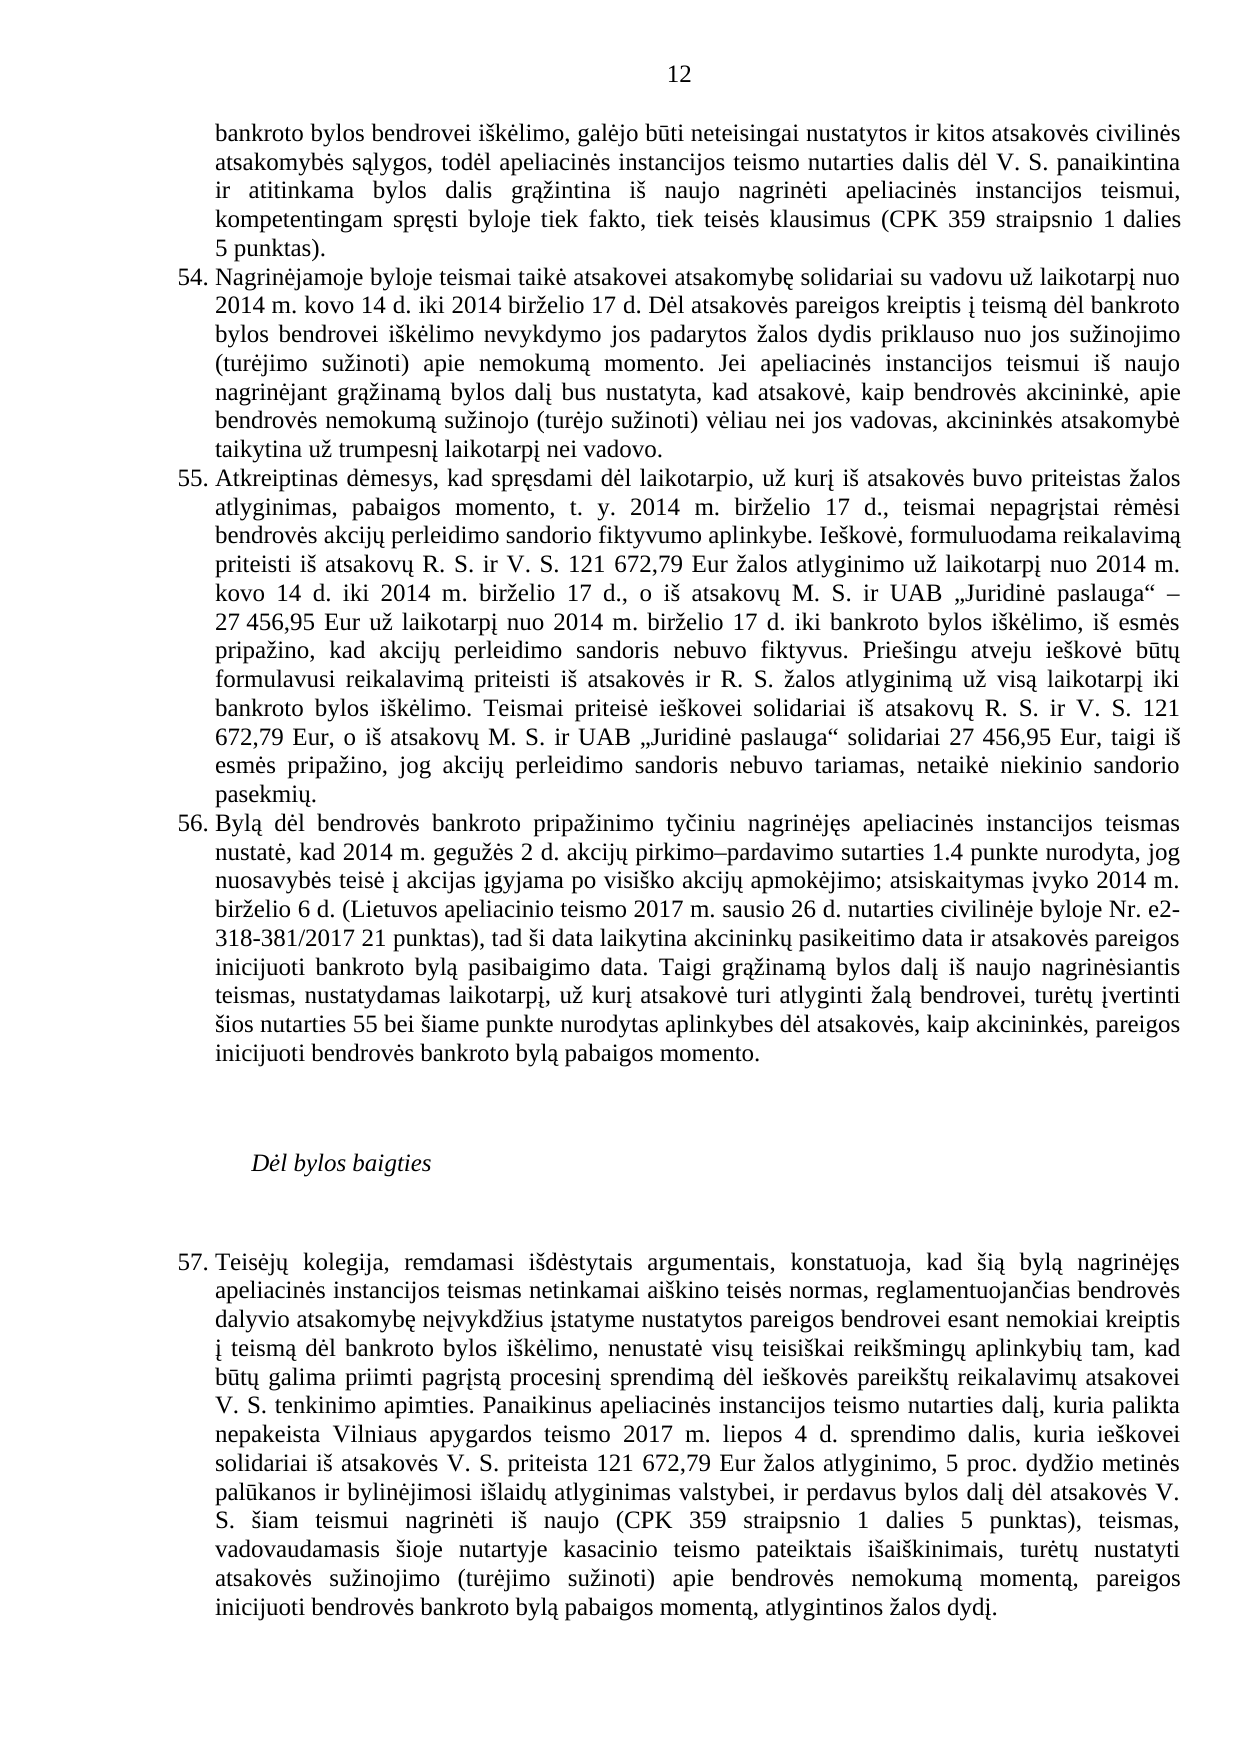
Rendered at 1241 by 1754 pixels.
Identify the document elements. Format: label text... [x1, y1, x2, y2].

text Dėl bylos baigties [251, 1148, 1181, 1177]
text 54. Nagrinėjamoje byloje teismai taikė atsakovei atsakomybę solidariai su vadovu už laikotarpį nuo 2014 m. kovo 14 d. iki 2014 birželio 17 d. Dėl atsakovės pareigos kreiptis į teismą dėl bankroto bylos bendrovei iškėlimo nevykdymo jos padarytos žalos dydis priklauso nuo jos sužinojimo (turėjimo sužinoti) apie nemokumą momento. Jei apeliacinės instancijos teismui iš naujo nagrinėjant grąžinamą bylos dalį bus nustatyta, kad atsakovė, kaip bendrovės akcininkė, apie bendrovės nemokumą sužinojo (turėjo sužinoti) vėliau nei jos vadovas, akcininkės atsakomybė taikytina už trumpesnį laikotarpį nei vadovo. [177, 262, 1181, 463]
text 56. Bylą dėl bendrovės bankroto pripažinimo tyčiniu nagrinėjęs apeliacinės instancijos teismas nustatė, kad 2014 m. gegužės 2 d. akcijų pirkimo–pardavimo sutarties 1.4 punkte nurodyta, jog nuosavybės teisė į akcijas įgyjama po visiško akcijų apmokėjimo; atsiskaitymas įvyko 2014 m. birželio 6 d. (Lietuvos apeliacinio teismo 2017 m. sausio 26 d. nutarties civilinėje byloje Nr. e2-318-381/2017 21 punktas), tad ši data laikytina akcininkų pasikeitimo data ir atsakovės pareigos inicijuoti bankroto bylą pasibaigimo data. Taigi grąžinamą bylos dalį iš naujo nagrinėsiantis teismas, nustatydamas laikotarpį, už kurį atsakovė turi atlyginti žalą bendrovei, turėtų įvertinti šios nutarties 55 bei šiame punkte nurodytas aplinkybes dėl atsakovės, kaip akcininkės, pareigos inicijuoti bendrovės bankroto bylą pabaigos momento. [177, 808, 1181, 1067]
text bankroto bylos bendrovei iškėlimo, galėjo būti neteisingai nustatytos ir kitos atsakovės civilinės atsakomybės sąlygos, todėl apeliacinės instancijos teismo nutarties dalis dėl V. S. panaikintina ir atitinkama bylos dalis grąžintina iš naujo nagrinėti apeliacinės instancijos teismui, kompetentingam spręsti byloje tiek fakto, tiek teisės klausimus (CPK 359 straipsnio 1 dalies 5 punktas). [177, 118, 1181, 262]
text 55. Atkreiptinas dėmesys, kad spręsdami dėl laikotarpio, už kurį iš atsakovės buvo priteistas žalos atlyginimas, pabaigos momento, t. y. 2014 m. birželio 17 d., teismai nepagrįstai rėmėsi bendrovės akcijų perleidimo sandorio fiktyvumo aplinkybe. Ieškovė, formuluodama reikalavimą priteisti iš atsakovų R. S. ir V. S. 121 672,79 Eur žalos atlyginimo už laikotarpį nuo 2014 m. kovo 14 d. iki 2014 m. birželio 17 d., o iš atsakovų M. S. ir UAB „Juridinė paslauga“ – 27 456,95 Eur už laikotarpį nuo 2014 m. birželio 17 d. iki bankroto bylos iškėlimo, iš esmės pripažino, kad akcijų perleidimo sandoris nebuvo fiktyvus. Priešingu atveju ieškovė būtų formulavusi reikalavimą priteisti iš atsakovės ir R. S. žalos atlyginimą už visą laikotarpį iki bankroto bylos iškėlimo. Teismai priteisė ieškovei solidariai iš atsakovų R. S. ir V. S. 121 672,79 Eur, o iš atsakovų M. S. ir UAB „Juridinė paslauga“ solidariai 27 456,95 Eur, taigi iš esmės pripažino, jog akcijų perleidimo sandoris nebuvo tariamas, netaikė niekinio sandorio pasekmių. [177, 463, 1181, 808]
text 57. Teisėjų kolegija, remdamasi išdėstytais argumentais, konstatuoja, kad šią bylą nagrinėjęs apeliacinės instancijos teismas netinkamai aiškino teisės normas, reglamentuojančias bendrovės dalyvio atsakomybę neįvykdžius įstatyme nustatytos pareigos bendrovei esant nemokiai kreiptis į teismą dėl bankroto bylos iškėlimo, nenustatė visų teisiškai reikšmingų aplinkybių tam, kad būtų galima priimti pagrįstą procesinį sprendimą dėl ieškovės pareikštų reikalavimų atsakovei V. S. tenkinimo apimties. Panaikinus apeliacinės instancijos teismo nutarties dalį, kuria palikta nepakeista Vilniaus apygardos teismo 2017 m. liepos 4 d. sprendimo dalis, kuria ieškovei solidariai iš atsakovės V. S. priteista 121 672,79 Eur žalos atlyginimo, 5 proc. dydžio metinės palūkanos ir bylinėjimosi išlaidų atlyginimas valstybei, ir perdavus bylos dalį dėl atsakovės V. S. šiam teismui nagrinėti iš naujo (CPK 359 straipsnio 1 dalies 5 punktas), teismas, vadovaudamasis šioje nutartyje kasacinio teismo pateiktais išaiškinimais, turėtų nustatyti atsakovės sužinojimo (turėjimo sužinoti) apie bendrovės nemokumą momentą, pareigos inicijuoti bendrovės bankroto bylą pabaigos momentą, atlygintinos žalos dydį. [177, 1247, 1181, 1620]
